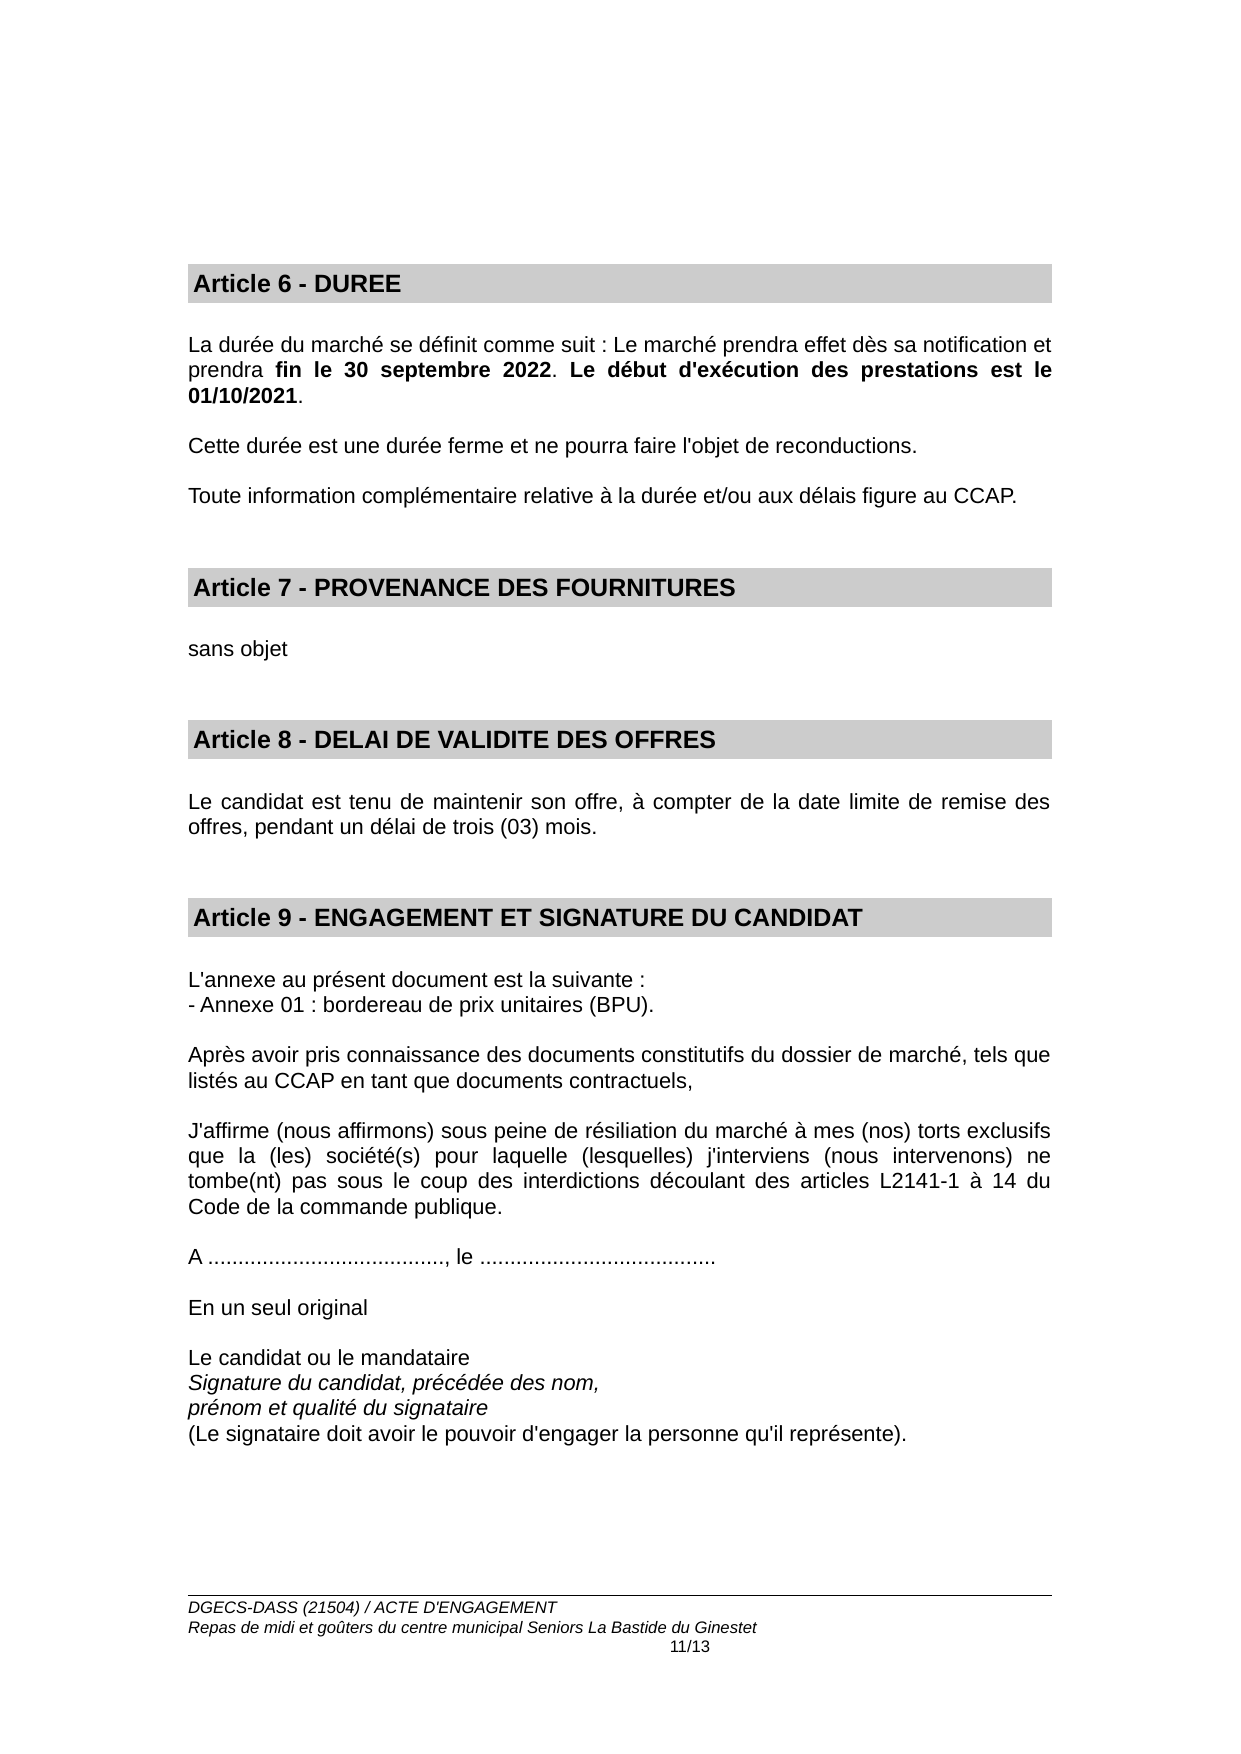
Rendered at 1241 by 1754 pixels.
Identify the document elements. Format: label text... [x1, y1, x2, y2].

text L'annexe au présent document est la suivante : [188, 967, 1052, 992]
subtitle DUREE [190, 266, 1050, 300]
text La durée du marché se définit comme suit : Le marché prendra effet dès sa notification et prendra fin le 30 septembre 2022. Le début d'exécution des prestations est le 01/10/2021. [188, 332, 1052, 408]
text - Annexe 01 : bordereau de prix unitaires (BPU). [188, 992, 1052, 1017]
text A ......................................., le ....................................... [188, 1244, 1052, 1269]
text Cette durée est une durée ferme et ne pourra faire l'objet de reconductions. [188, 433, 1052, 458]
text Le candidat ou le mandataire [188, 1345, 1052, 1370]
text Signature du candidat, précédée des nom, [188, 1370, 1052, 1395]
text Après avoir pris connaissance des documents constitutifs du dossier de marché, tels que listés au CCAP en tant que documents contractuels, [188, 1042, 1052, 1093]
text Toute information complémentaire relative à la durée et/ou aux délais figure au CCAP. [188, 483, 1052, 508]
text (Le signataire doit avoir le pouvoir d'engager la personne qu'il représente). [188, 1420, 1052, 1446]
text sans objet [188, 636, 1052, 661]
subtitle PROVENANCE DES FOURNITURES [190, 570, 1050, 604]
text J'affirme (nous affirmons) sous peine de résiliation du marché à mes (nos) torts exclusifs que la (les) société(s) pour laquelle (lesquelles) j'interviens (nous intervenons) ne tombe(nt) pas sous le coup des interdictions découlant des articles L2141-1 à 14 du Code de la commande publique. [188, 1118, 1052, 1219]
text Le candidat est tenu de maintenir son offre, à compter de la date limite de remise des offres, pendant un délai de trois (03) mois. [188, 789, 1052, 839]
subtitle ENGAGEMENT ET SIGNATURE DU CANDIDAT [190, 901, 1050, 935]
subtitle DELAI DE VALIDITE DES OFFRES [190, 723, 1050, 757]
text En un seul original [188, 1294, 1052, 1319]
text prénom et qualité du signataire [188, 1395, 1052, 1420]
